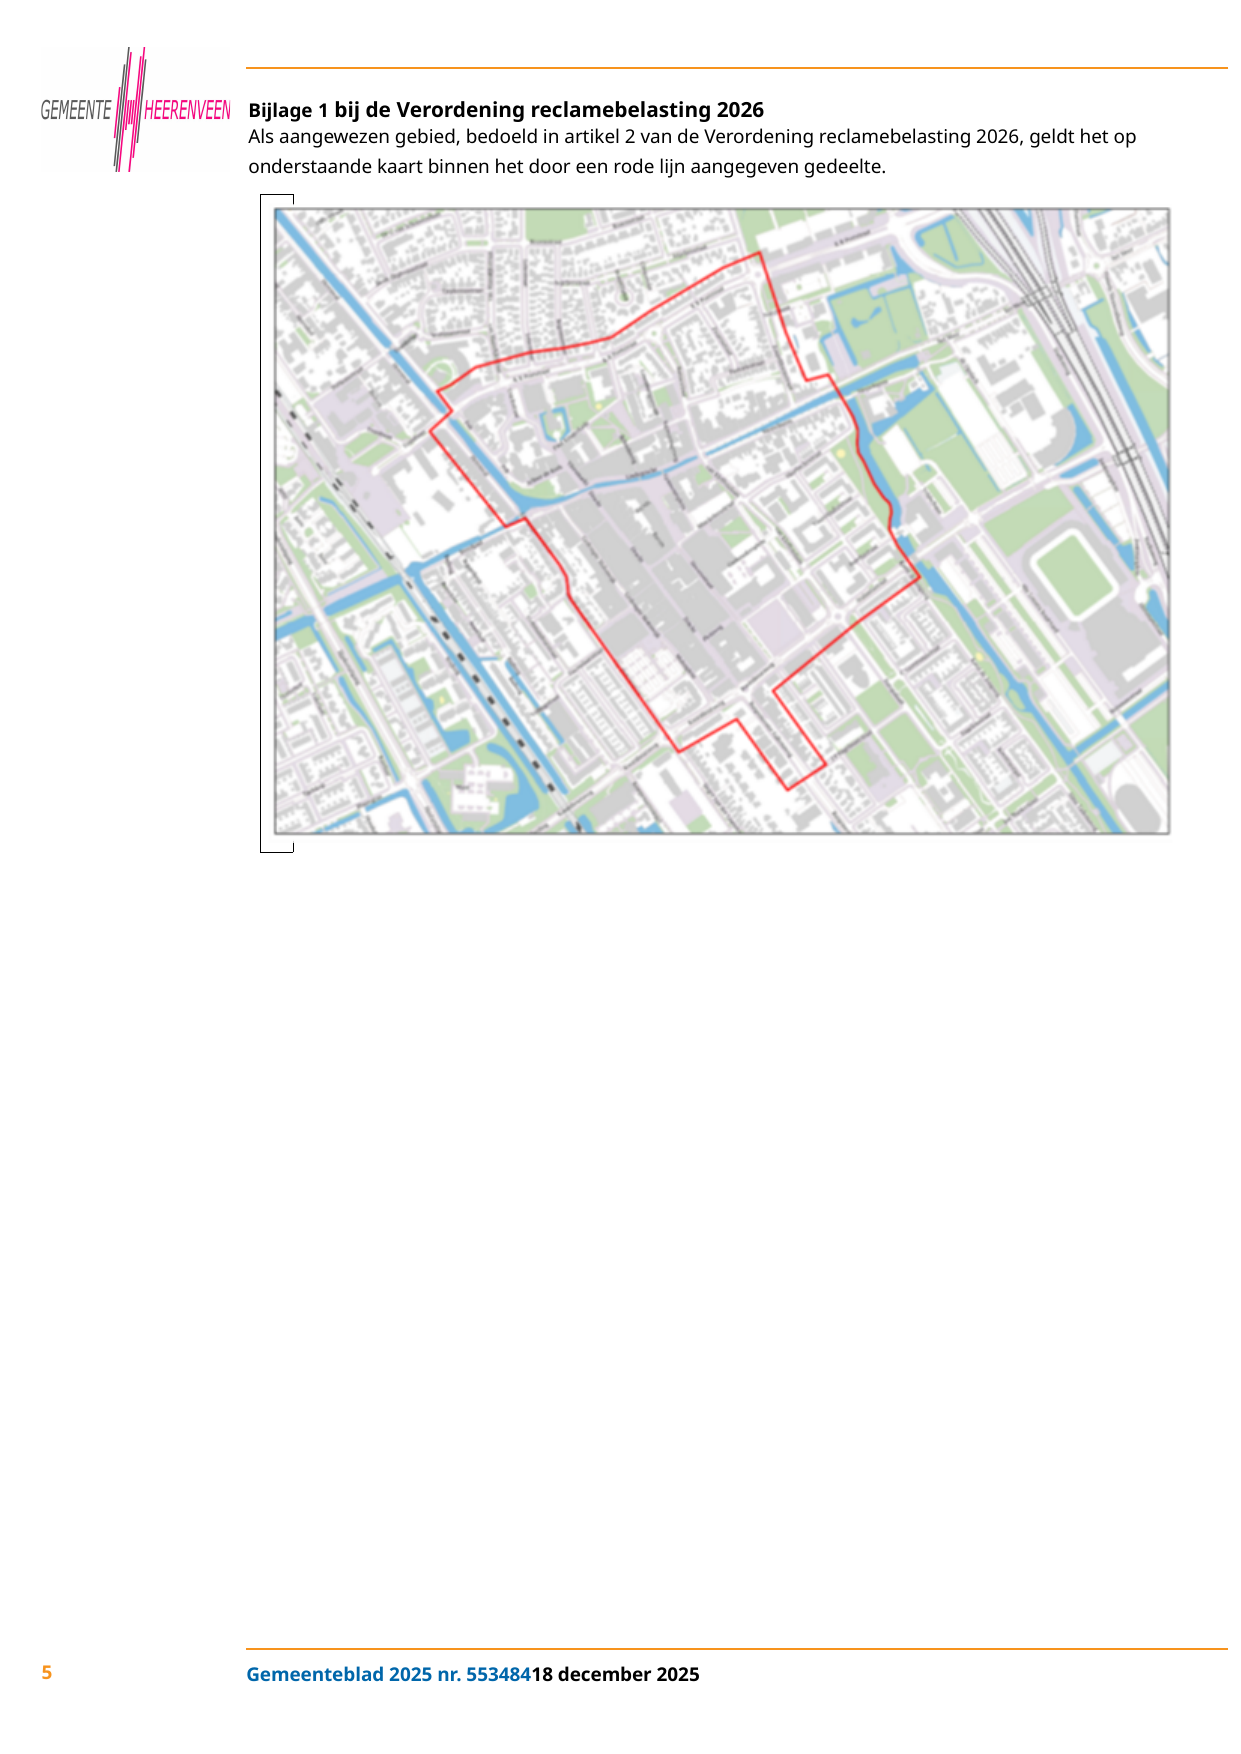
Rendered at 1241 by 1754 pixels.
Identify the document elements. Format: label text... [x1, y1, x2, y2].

text Als aangewezen gebied, bedoeld in artikel 2 van de Verordening reclamebelasting 2026, geldt het op onderstaande kaart binnen het door een rode lijn aangegeven gedeelte. [248, 123, 1152, 179]
picture [41, 47, 231, 172]
picture [268, 203, 1173, 843]
text Bijlage 1 bij de Verordening reclamebelasting 2026 [248, 95, 1152, 123]
